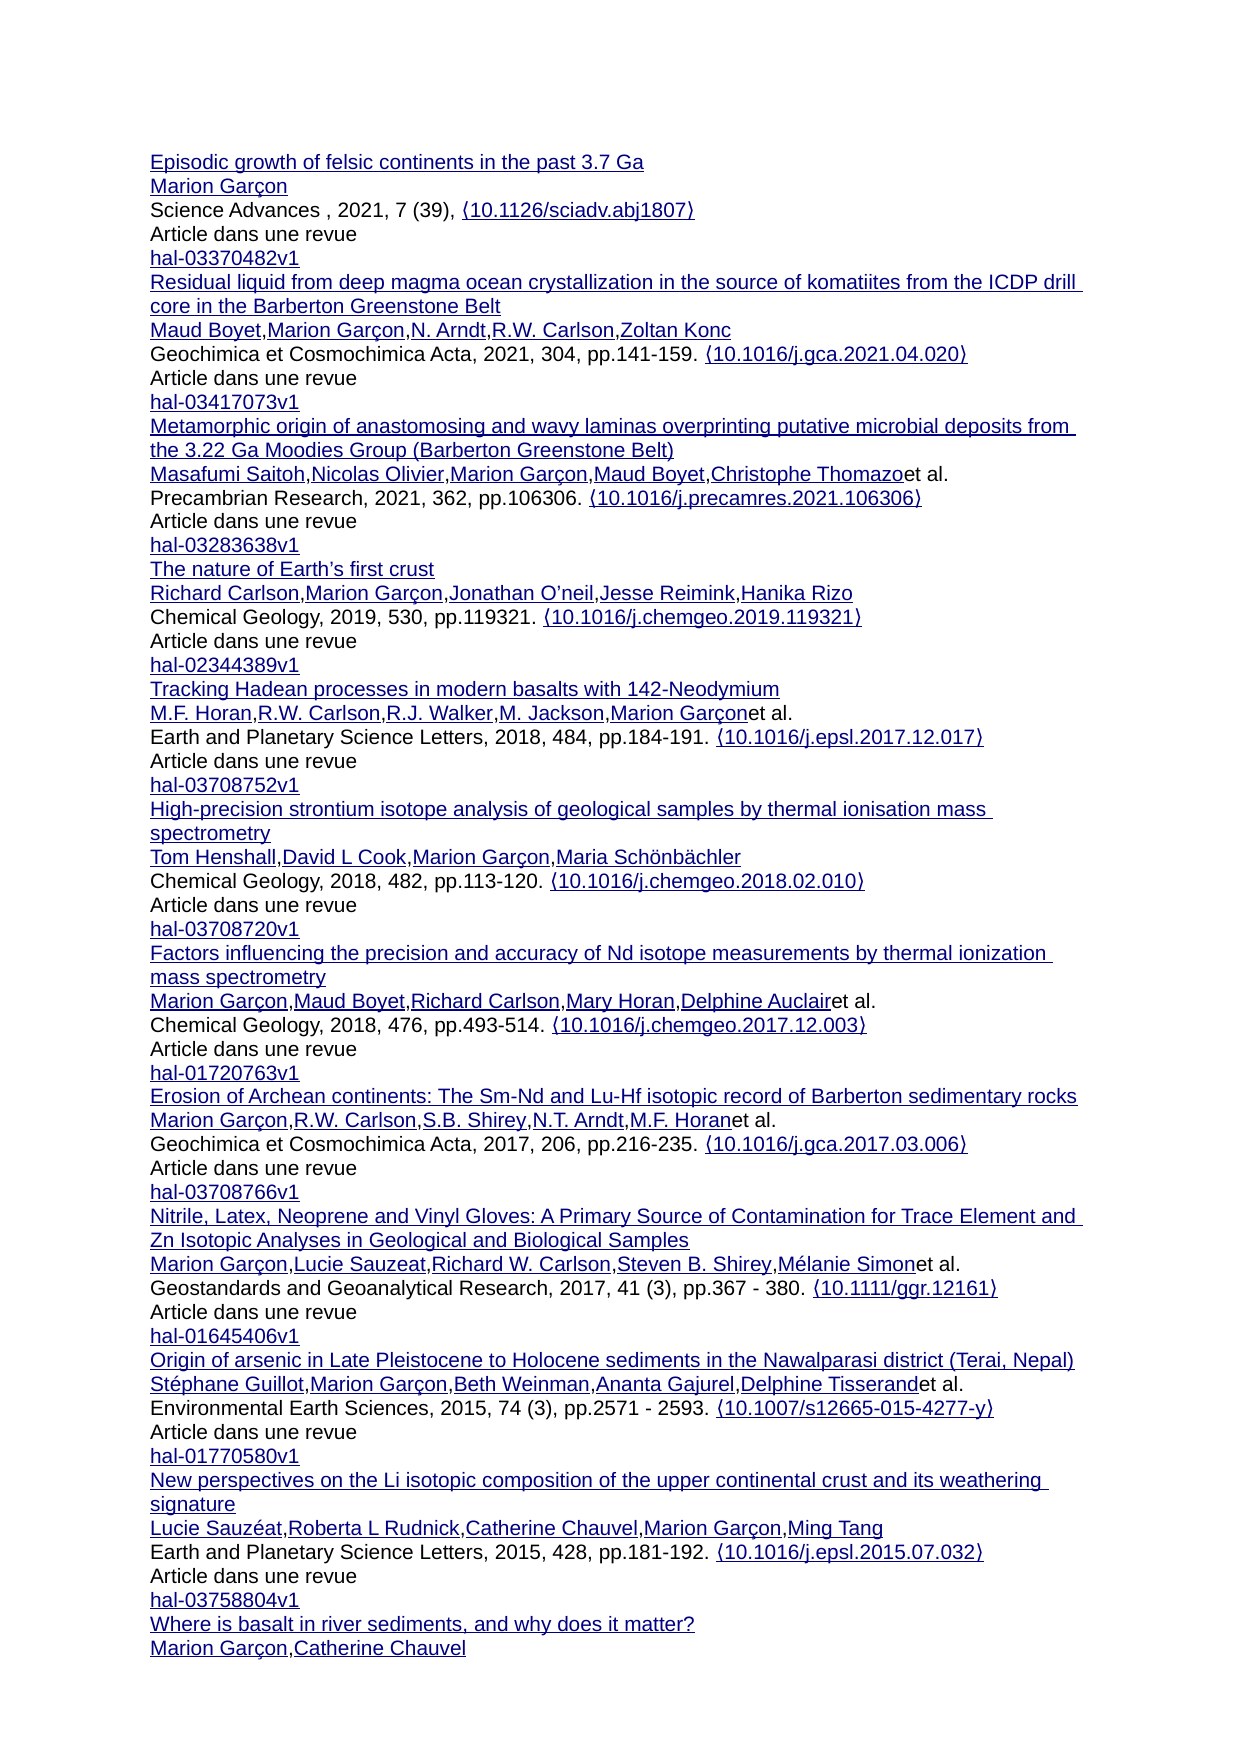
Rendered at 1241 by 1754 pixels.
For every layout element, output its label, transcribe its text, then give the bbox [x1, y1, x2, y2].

table_cell New perspectives on the Li isotopic composition of the upper continental crust and its weathering signature Lucie Sauzéat,Roberta L Rudnick,Catherine Chauvel,Marion Garçon,Ming Tang Earth and Planetary Science Letters, 2015, 428, pp.181-192. ⟨10.1016/j.epsl.2015.07.032⟩ Article dans une revue hal-03758804v1 [150, 1468, 1090, 1611]
table_cell Metamorphic origin of anastomosing and wavy laminas overprinting putative microbial deposits from the 3.22 Ga Moodies Group (Barberton Greenstone Belt) Masafumi Saitoh,Nicolas Olivier,Marion Garçon,Maud Boyet,Christophe Thomazoet al. Precambrian Research, 2021, 362, pp.106306. ⟨10.1016/j.precamres.2021.106306⟩ Article dans une revue hal-03283638v1 [150, 414, 1090, 557]
table_cell Where is basalt in river sediments, and why does it matter? Marion Garçon,Catherine Chauvel [150, 1611, 1090, 1659]
table_cell High-precision strontium isotope analysis of geological samples by thermal ionisation mass spectrometry Tom Henshall,David L Cook,Marion Garҫon,Maria Schönbächler Chemical Geology, 2018, 482, pp.113-120. ⟨10.1016/j.chemgeo.2018.02.010⟩ Article dans une revue hal-03708720v1 [150, 797, 1090, 941]
table_cell Origin of arsenic in Late Pleistocene to Holocene sediments in the Nawalparasi district (Terai, Nepal) Stéphane Guillot,Marion Garçon,Beth Weinman,Ananta Gajurel,Delphine Tisserandet al. Environmental Earth Sciences, 2015, 74 (3), pp.2571 - 2593. ⟨10.1007/s12665-015-4277-y⟩ Article dans une revue hal-01770580v1 [150, 1348, 1090, 1468]
table_cell Erosion of Archean continents: The Sm-Nd and Lu-Hf isotopic record of Barberton sedimentary rocks Marion Garçon,R.W. Carlson,S.B. Shirey,N.T. Arndt,M.F. Horanet al. Geochimica et Cosmochimica Acta, 2017, 206, pp.216-235. ⟨10.1016/j.gca.2017.03.006⟩ Article dans une revue hal-03708766v1 [150, 1084, 1090, 1204]
table_cell Nitrile, Latex, Neoprene and Vinyl Gloves: A Primary Source of Contamination for Trace Element and Zn Isotopic Analyses in Geological and Biological Samples Marion Garçon,Lucie Sauzeat,Richard W. Carlson,Steven B. Shirey,Mélanie Simonet al. Geostandards and Geoanalytical Research, 2017, 41 (3), pp.367 - 380. ⟨10.1111/ggr.12161⟩ Article dans une revue hal-01645406v1 [150, 1204, 1090, 1348]
table_cell Residual liquid from deep magma ocean crystallization in the source of komatiites from the ICDP drill core in the Barberton Greenstone Belt Maud Boyet,Marion Garçon,N. Arndt,R.W. Carlson,Zoltan Konc Geochimica et Cosmochimica Acta, 2021, 304, pp.141-159. ⟨10.1016/j.gca.2021.04.020⟩ Article dans une revue hal-03417073v1 [150, 270, 1090, 413]
table_cell The nature of Earth’s first crust Richard Carlson,Marion Garçon,Jonathan O’neil,Jesse Reimink,Hanika Rizo Chemical Geology, 2019, 530, pp.119321. ⟨10.1016/j.chemgeo.2019.119321⟩ Article dans une revue hal-02344389v1 [150, 557, 1090, 677]
table_cell Episodic growth of felsic continents in the past 3.7 Ga Marion Garçon Science Advances , 2021, 7 (39), ⟨10.1126/sciadv.abj1807⟩ Article dans une revue hal-03370482v1 [150, 150, 1090, 270]
table_cell Tracking Hadean processes in modern basalts with 142-Neodymium M.F. Horan,R.W. Carlson,R.J. Walker,M. Jackson,Marion Garçonet al. Earth and Planetary Science Letters, 2018, 484, pp.184-191. ⟨10.1016/j.epsl.2017.12.017⟩ Article dans une revue hal-03708752v1 [150, 677, 1090, 797]
table_cell Factors influencing the precision and accuracy of Nd isotope measurements by thermal ionization mass spectrometry Marion Garçon,Maud Boyet,Richard Carlson,Mary Horan,Delphine Auclairet al. Chemical Geology, 2018, 476, pp.493-514. ⟨10.1016/j.chemgeo.2017.12.003⟩ Article dans une revue hal-01720763v1 [150, 941, 1090, 1084]
